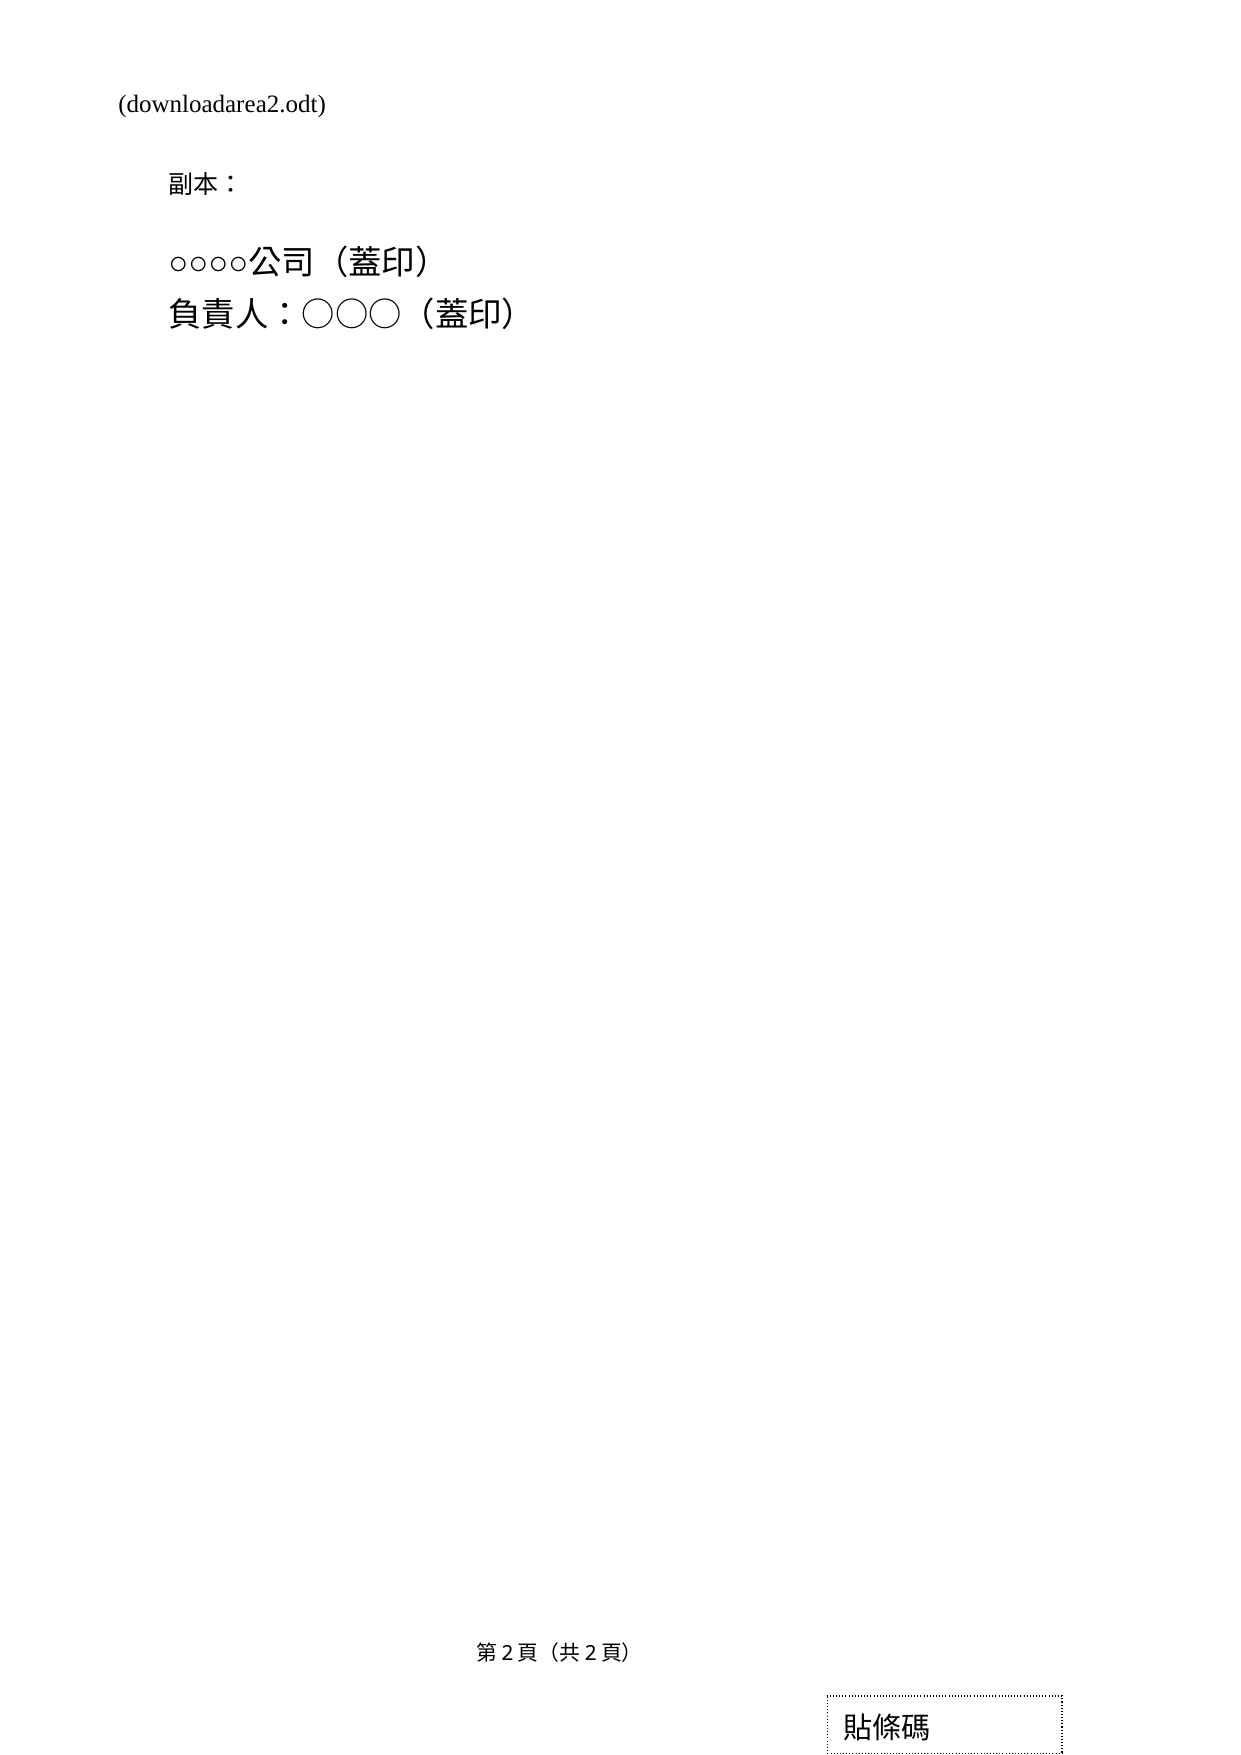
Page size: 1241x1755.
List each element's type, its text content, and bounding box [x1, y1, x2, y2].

text [827, 1695, 1063, 1754]
text 負責人：○○○（蓋印） [168, 285, 1122, 337]
text ○○○○公司（蓋印） [168, 233, 1122, 285]
text 副本： [168, 168, 1122, 200]
text 貼條碼 [843, 1698, 1046, 1748]
